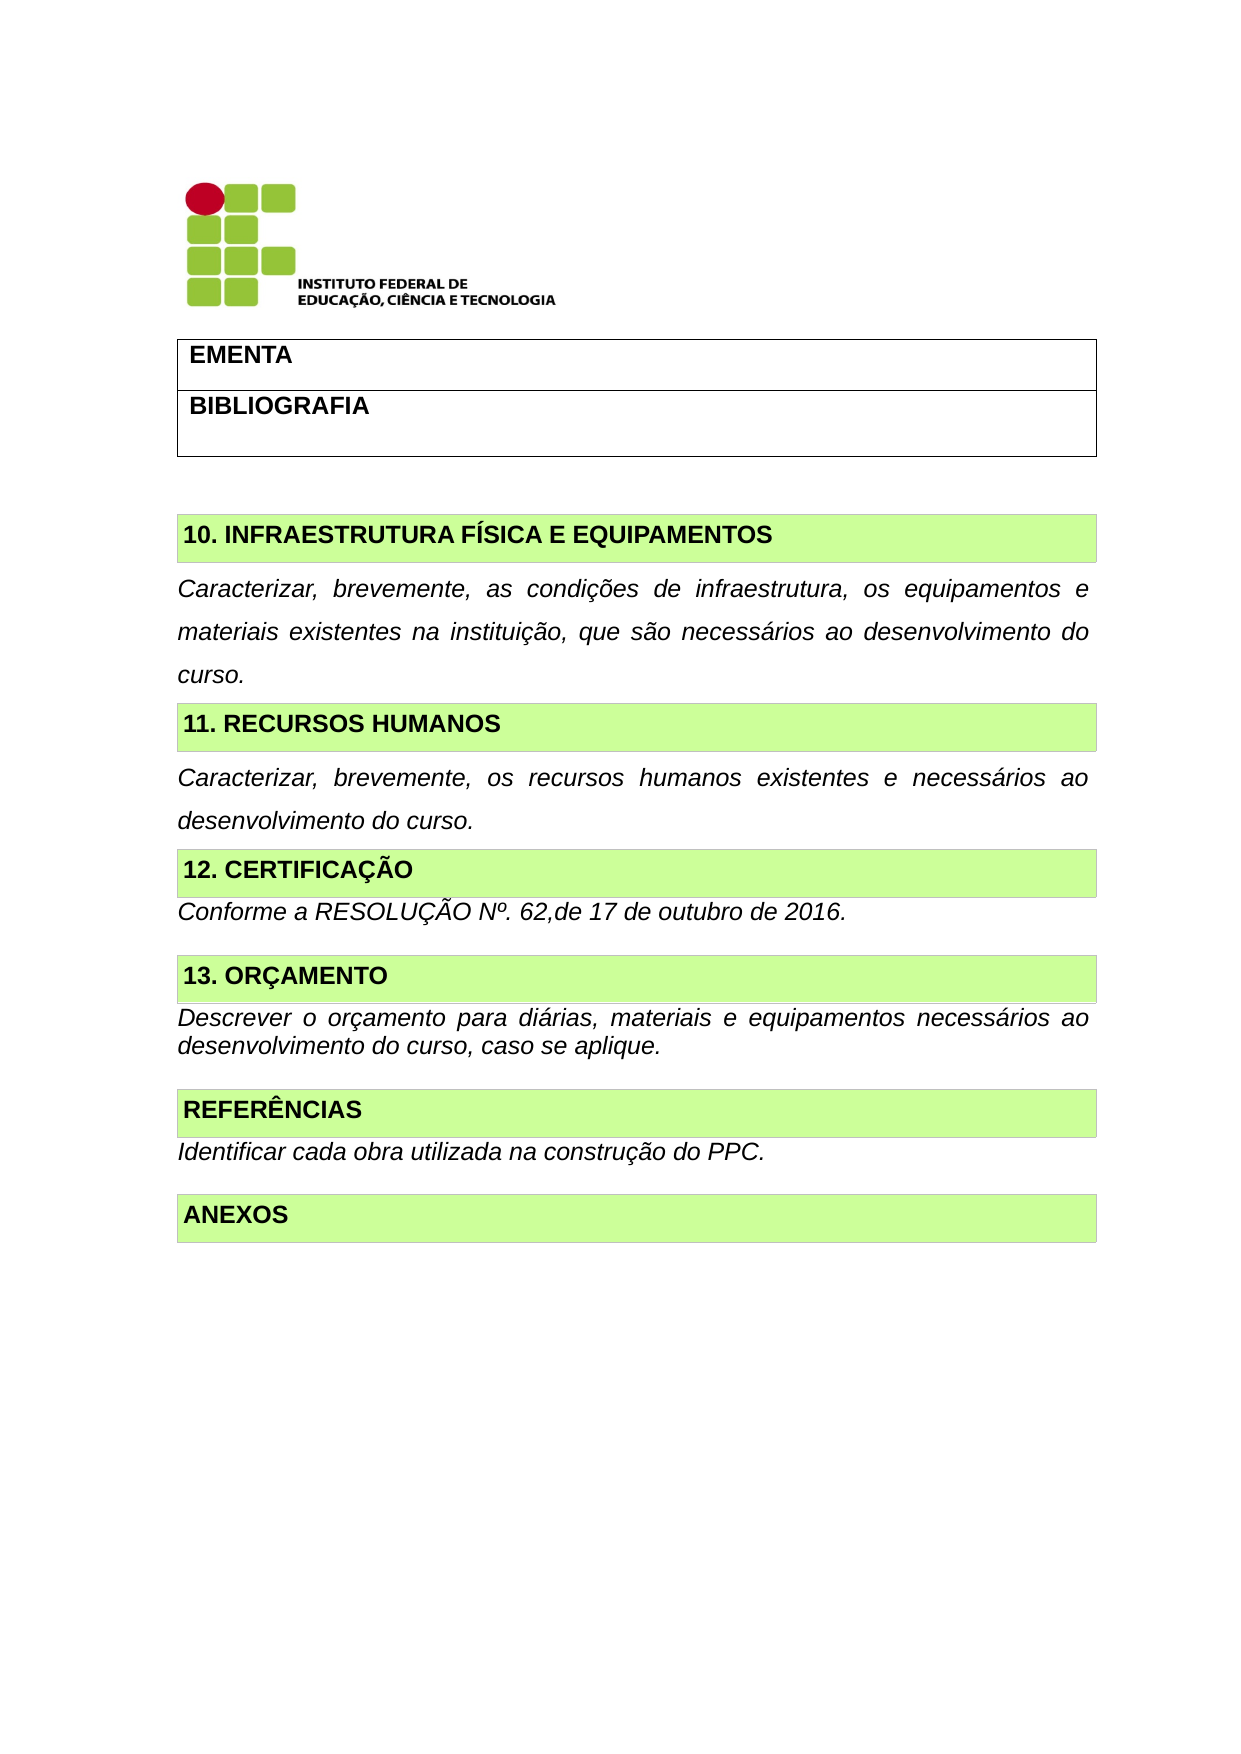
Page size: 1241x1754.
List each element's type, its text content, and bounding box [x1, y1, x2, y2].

text Conforme a RESOLUÇÃO Nº. 62,de 17 de outubro de 2016. [177, 898, 1093, 926]
table_cell BIBLIOGRAFIA [178, 391, 1096, 456]
text Descrever o orçamento para diárias, materiais e equipamentos necessários ao desenvolvimento do curso, caso se aplique. [177, 1004, 1093, 1060]
text Caracterizar, brevemente, os recursos humanos existentes e necessários ao desenvolvimento do curso. [177, 763, 1093, 835]
text Caracterizar, brevemente, as condições de infraestrutura, os equipamentos e materiais existentes na instituição, que são necessários ao desenvolvimento do curso. [177, 574, 1093, 689]
table_header 11. RECURSOS HUMANOS [178, 704, 1096, 751]
table_header 10. INFRAESTRUTURA FÍSICA E EQUIPAMENTOS [178, 515, 1096, 562]
text Identificar cada obra utilizada na construção do PPC. [177, 1138, 1093, 1166]
table_header ANEXOS [178, 1195, 1096, 1242]
table_header 13. ORÇAMENTO [178, 956, 1096, 1002]
table_header REFERÊNCIAS [178, 1090, 1096, 1137]
picture [177, 177, 561, 310]
table_cell EMENTA [178, 340, 1096, 390]
table_header 12. CERTIFICAÇÃO [178, 850, 1096, 897]
